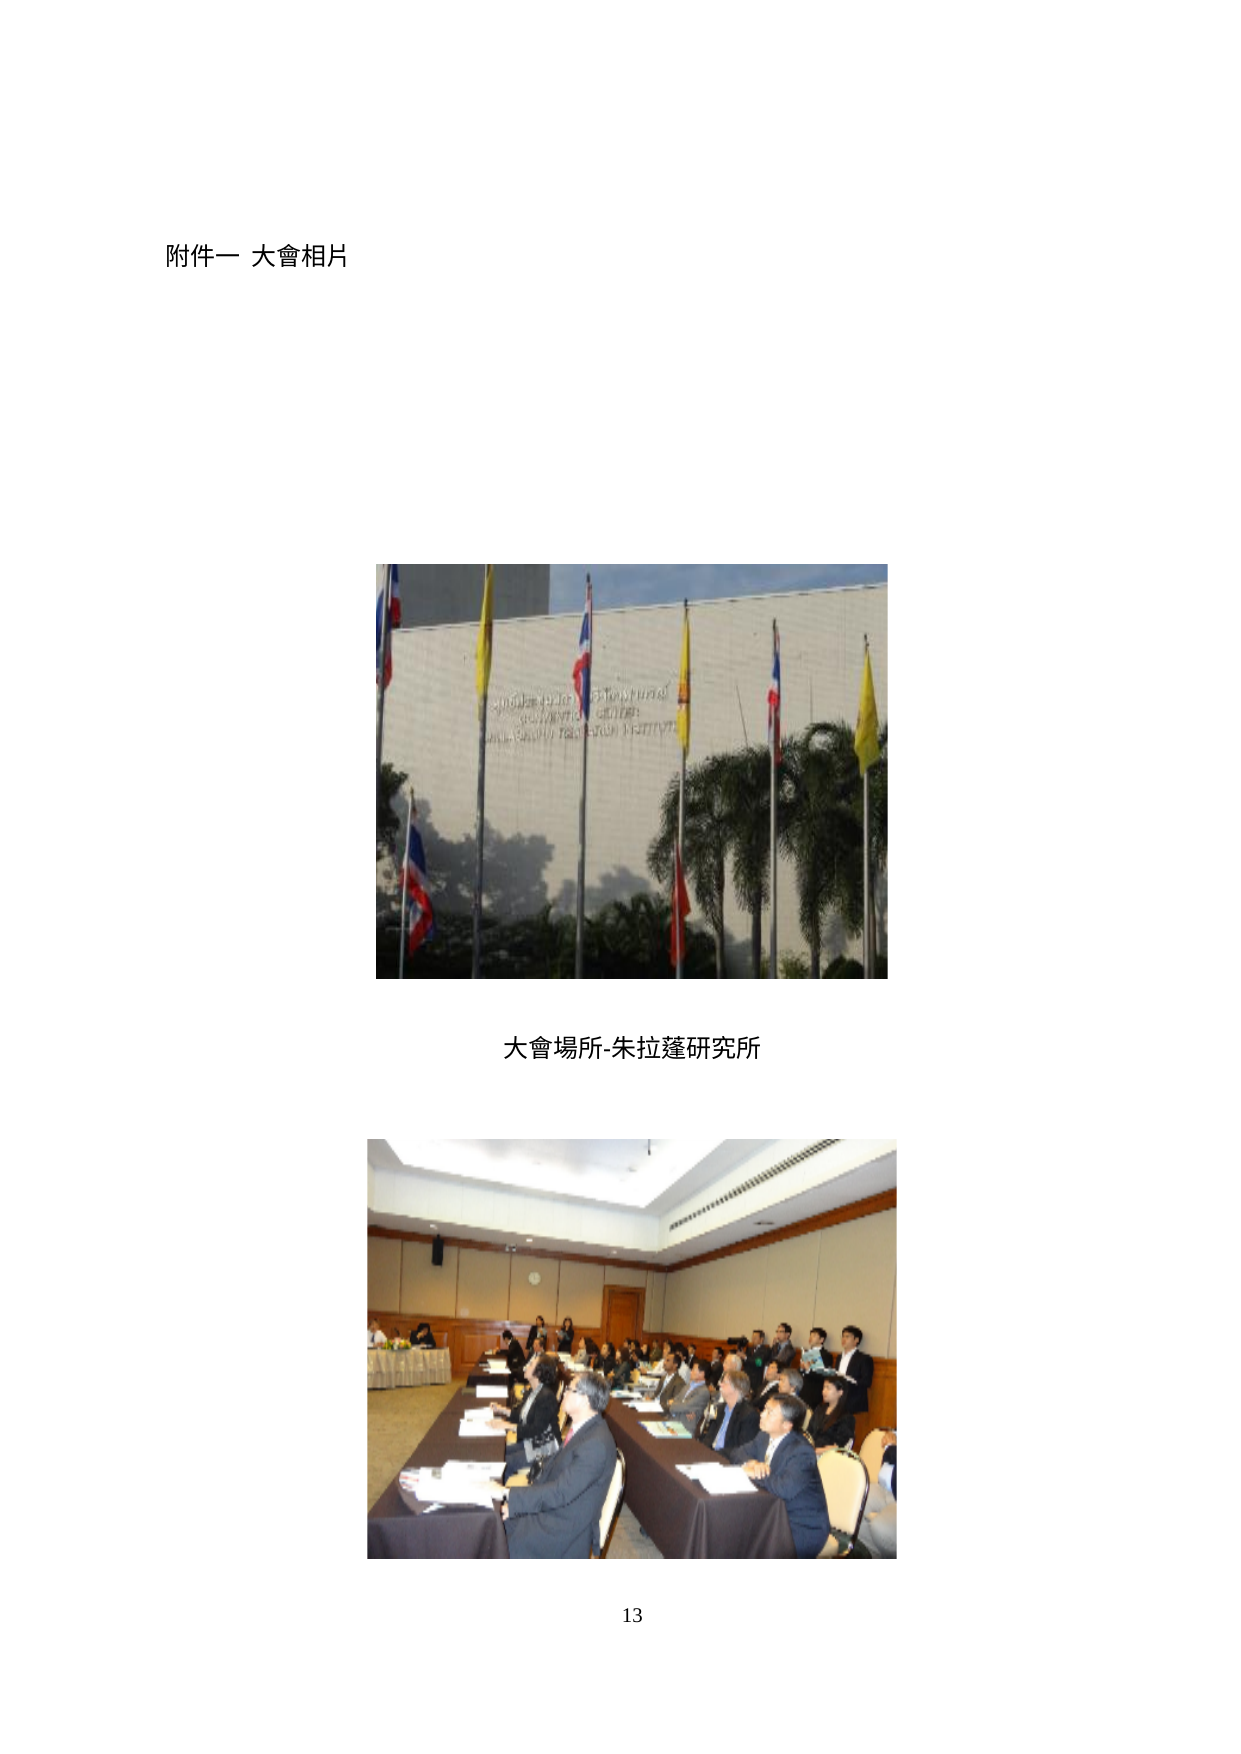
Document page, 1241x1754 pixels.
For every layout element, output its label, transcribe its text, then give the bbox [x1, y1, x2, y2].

picture [376, 564, 888, 979]
text 大會場所-朱拉蓬研究所 [165, 1028, 1098, 1065]
text 附件一 大會相片 [165, 236, 1098, 273]
picture [367, 1139, 897, 1559]
